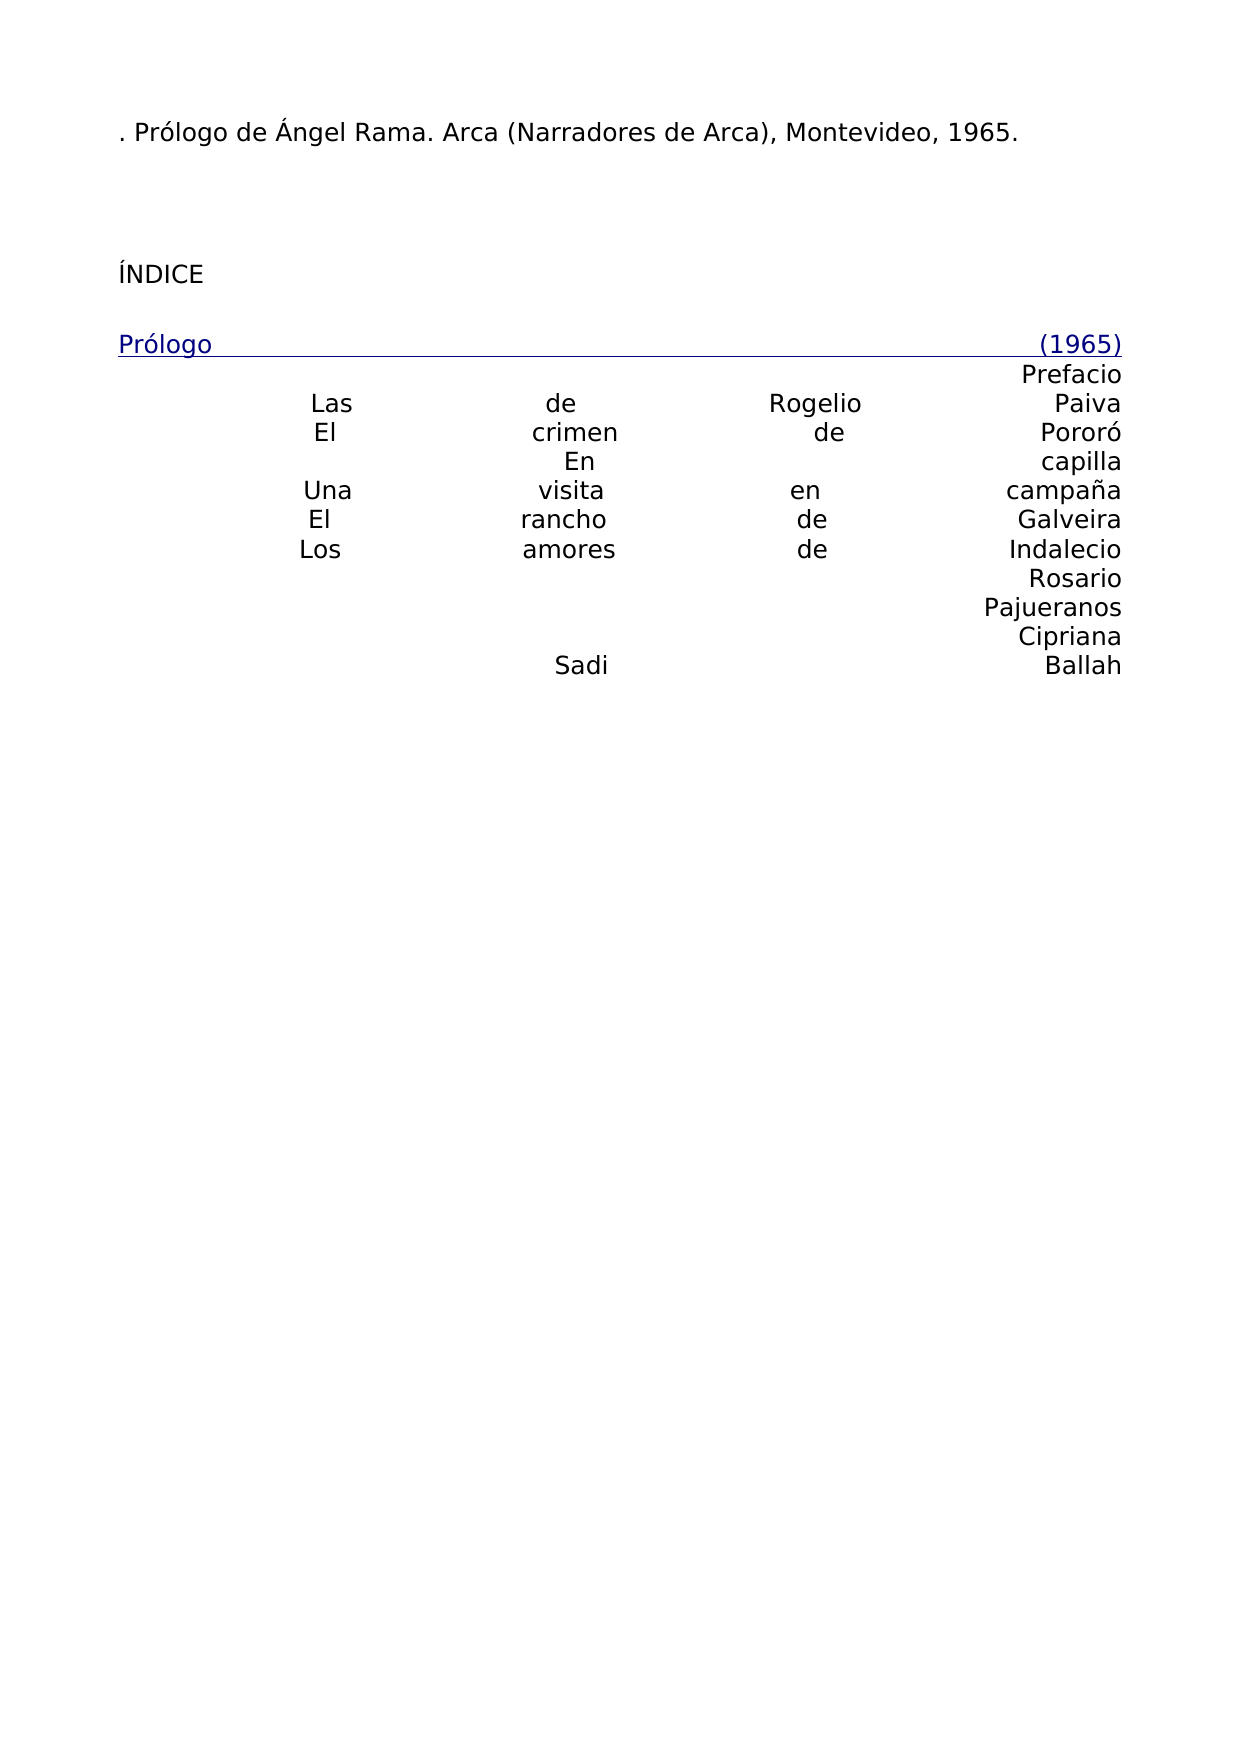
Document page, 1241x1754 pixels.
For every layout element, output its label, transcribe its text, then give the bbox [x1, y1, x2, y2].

text Prólogo (1965) [118, 331, 1122, 356]
text ÍNDICE [118, 260, 1122, 318]
text Prefacio Las de Rogelio Paiva El crimen de Pororó En capilla Una visita en campaña El rancho de Galveira Los amores de Indalecio Rosario Pajueranos Cipriana Sadi Ballah [118, 357, 1122, 710]
text FIXME internalmedia: figari:obra:literatura:figari_pedro_-_cuentos_1965_.pdf. Prólogo de Ángel Rama. Arca (Narradores de Arca), Montevideo, 1965. [118, 118, 1122, 147]
